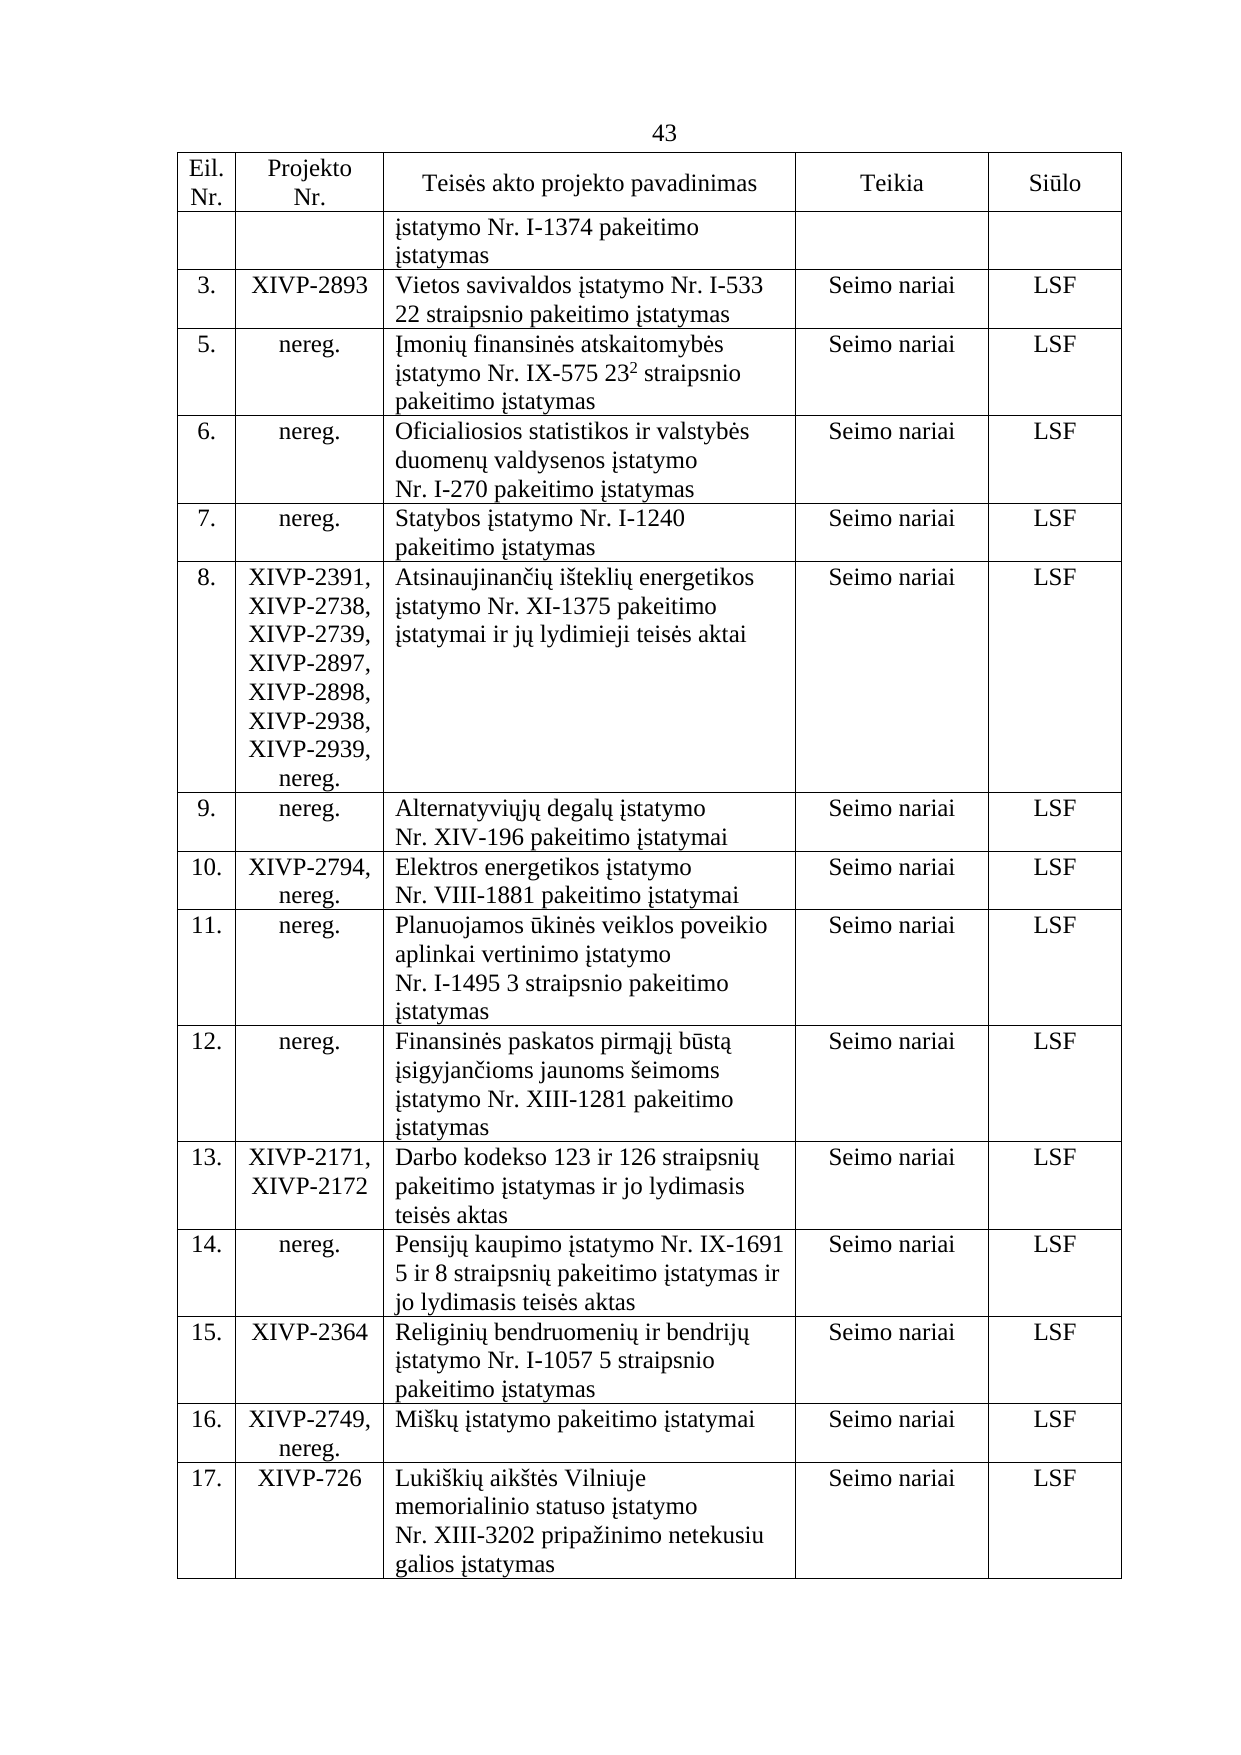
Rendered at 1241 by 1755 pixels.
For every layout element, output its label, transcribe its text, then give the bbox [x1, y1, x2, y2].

table_cell Seimo nariai [796, 852, 988, 909]
table_cell XIVP-2391, XIVP-2738, XIVP-2739, XIVP-2897, XIVP-2898, XIVP-2938, XIVP-2939, nereg. [236, 562, 383, 792]
table_cell Finansinės paskatos pirmąjį būstą įsigyjančioms jaunoms šeimoms įstatymo Nr. XIII-1281 pakeitimo įstatymas [384, 1026, 795, 1141]
table_cell 14. [178, 1230, 235, 1316]
table_cell Lukiškių aikštės Vilniuje memorialinio statuso įstatymo Nr. XIII-3202 pripažinimo netekusiu galios įstatymas [384, 1463, 795, 1578]
table_header Teisės akto projekto pavadinimas [384, 153, 795, 211]
table_cell LSF [989, 562, 1121, 792]
table_cell Seimo nariai [796, 416, 988, 502]
table_cell 15. [178, 1317, 235, 1403]
table_cell XIVP-2794, nereg. [236, 852, 383, 909]
table_cell Oficialiosios statistikos ir valstybės duomenų valdysenos įstatymo Nr. I-270 pakeitimo įstatymas [384, 416, 795, 502]
table_cell Elektros energetikos įstatymo Nr. VIII-1881 pakeitimo įstatymai [384, 852, 795, 909]
table_cell LSF [989, 504, 1121, 561]
table_cell Religinių bendruomenių ir bendrijų įstatymo Nr. I-1057 5 straipsnio pakeitimo įstatymas [384, 1317, 795, 1403]
table_cell LSF [989, 852, 1121, 909]
table_cell LSF [989, 1026, 1121, 1141]
table_cell [236, 212, 383, 269]
table_cell Seimo nariai [796, 1404, 988, 1462]
table_cell 3. [178, 270, 235, 328]
table_cell 16. [178, 1404, 235, 1462]
table_cell LSF [989, 329, 1121, 415]
table_cell [796, 212, 988, 269]
table_cell XIVP-2749, nereg. [236, 1404, 383, 1462]
table_cell LSF [989, 416, 1121, 502]
table_cell [989, 212, 1121, 269]
table_cell Seimo nariai [796, 1317, 988, 1403]
table_cell 8. [178, 562, 235, 792]
table_cell LSF [989, 1317, 1121, 1403]
table_header Teikia [796, 153, 988, 211]
table_cell Seimo nariai [796, 1463, 988, 1578]
table_cell Planuojamos ūkinės veiklos poveikio aplinkai vertinimo įstatymo Nr. I-1495 3 straipsnio pakeitimo įstatymas [384, 910, 795, 1025]
table_cell Seimo nariai [796, 329, 988, 415]
table_cell Seimo nariai [796, 562, 988, 792]
table_cell Atsinaujinančių išteklių energetikos įstatymo Nr. XI-1375 pakeitimo įstatymai ir jų lydimieji teisės aktai [384, 562, 795, 792]
table_cell XIVP-726 [236, 1463, 383, 1578]
table_cell nereg. [236, 504, 383, 561]
table_cell Miškų įstatymo pakeitimo įstatymai [384, 1404, 795, 1462]
table_cell [178, 212, 235, 269]
table_cell Seimo nariai [796, 270, 988, 328]
table_cell nereg. [236, 329, 383, 415]
table_header Eil. Nr. [178, 153, 235, 211]
table_cell Seimo nariai [796, 504, 988, 561]
table_cell 7. [178, 504, 235, 561]
table_cell Pensijų kaupimo įstatymo Nr. IX-1691 5 ir 8 straipsnių pakeitimo įstatymas ir jo lydimasis teisės aktas [384, 1230, 795, 1316]
table_cell XIVP-2893 [236, 270, 383, 328]
table_cell Darbo kodekso 123 ir 126 straipsnių pakeitimo įstatymas ir jo lydimasis teisės aktas [384, 1142, 795, 1228]
table_cell Vietos savivaldos įstatymo Nr. I-533 22 straipsnio pakeitimo įstatymas [384, 270, 795, 328]
table_cell nereg. [236, 1230, 383, 1316]
table_cell LSF [989, 793, 1121, 851]
table_cell XIVP-2171, XIVP-2172 [236, 1142, 383, 1228]
table_cell Seimo nariai [796, 1230, 988, 1316]
table_cell nereg. [236, 793, 383, 851]
table_cell LSF [989, 1463, 1121, 1578]
table_cell 6. [178, 416, 235, 502]
table_cell Įmonių finansinės atskaitomybės įstatymo Nr. IX-575 232 straipsnio pakeitimo įstatymas [384, 329, 795, 415]
table_cell Seimo nariai [796, 910, 988, 1025]
table_cell LSF [989, 1142, 1121, 1228]
table_cell LSF [989, 1404, 1121, 1462]
table_cell nereg. [236, 416, 383, 502]
table_cell 9. [178, 793, 235, 851]
table_cell įstatymo Nr. I-1374 pakeitimo įstatymas [384, 212, 795, 269]
table_cell Alternatyviųjų degalų įstatymo Nr. XIV-196 pakeitimo įstatymai [384, 793, 795, 851]
table_cell 11. [178, 910, 235, 1025]
table_header Siūlo [989, 153, 1121, 211]
table_cell 12. [178, 1026, 235, 1141]
table_cell Seimo nariai [796, 793, 988, 851]
table_cell 10. [178, 852, 235, 909]
table_cell nereg. [236, 910, 383, 1025]
table_cell 13. [178, 1142, 235, 1228]
table_cell Statybos įstatymo Nr. I-1240 pakeitimo įstatymas [384, 504, 795, 561]
table_cell LSF [989, 270, 1121, 328]
table_cell Seimo nariai [796, 1142, 988, 1228]
table_cell LSF [989, 910, 1121, 1025]
table_cell LSF [989, 1230, 1121, 1316]
table_cell 5. [178, 329, 235, 415]
table_cell nereg. [236, 1026, 383, 1141]
table_cell 17. [178, 1463, 235, 1578]
table_cell Seimo nariai [796, 1026, 988, 1141]
table_header Projekto Nr. [236, 153, 383, 211]
table_cell XIVP-2364 [236, 1317, 383, 1403]
